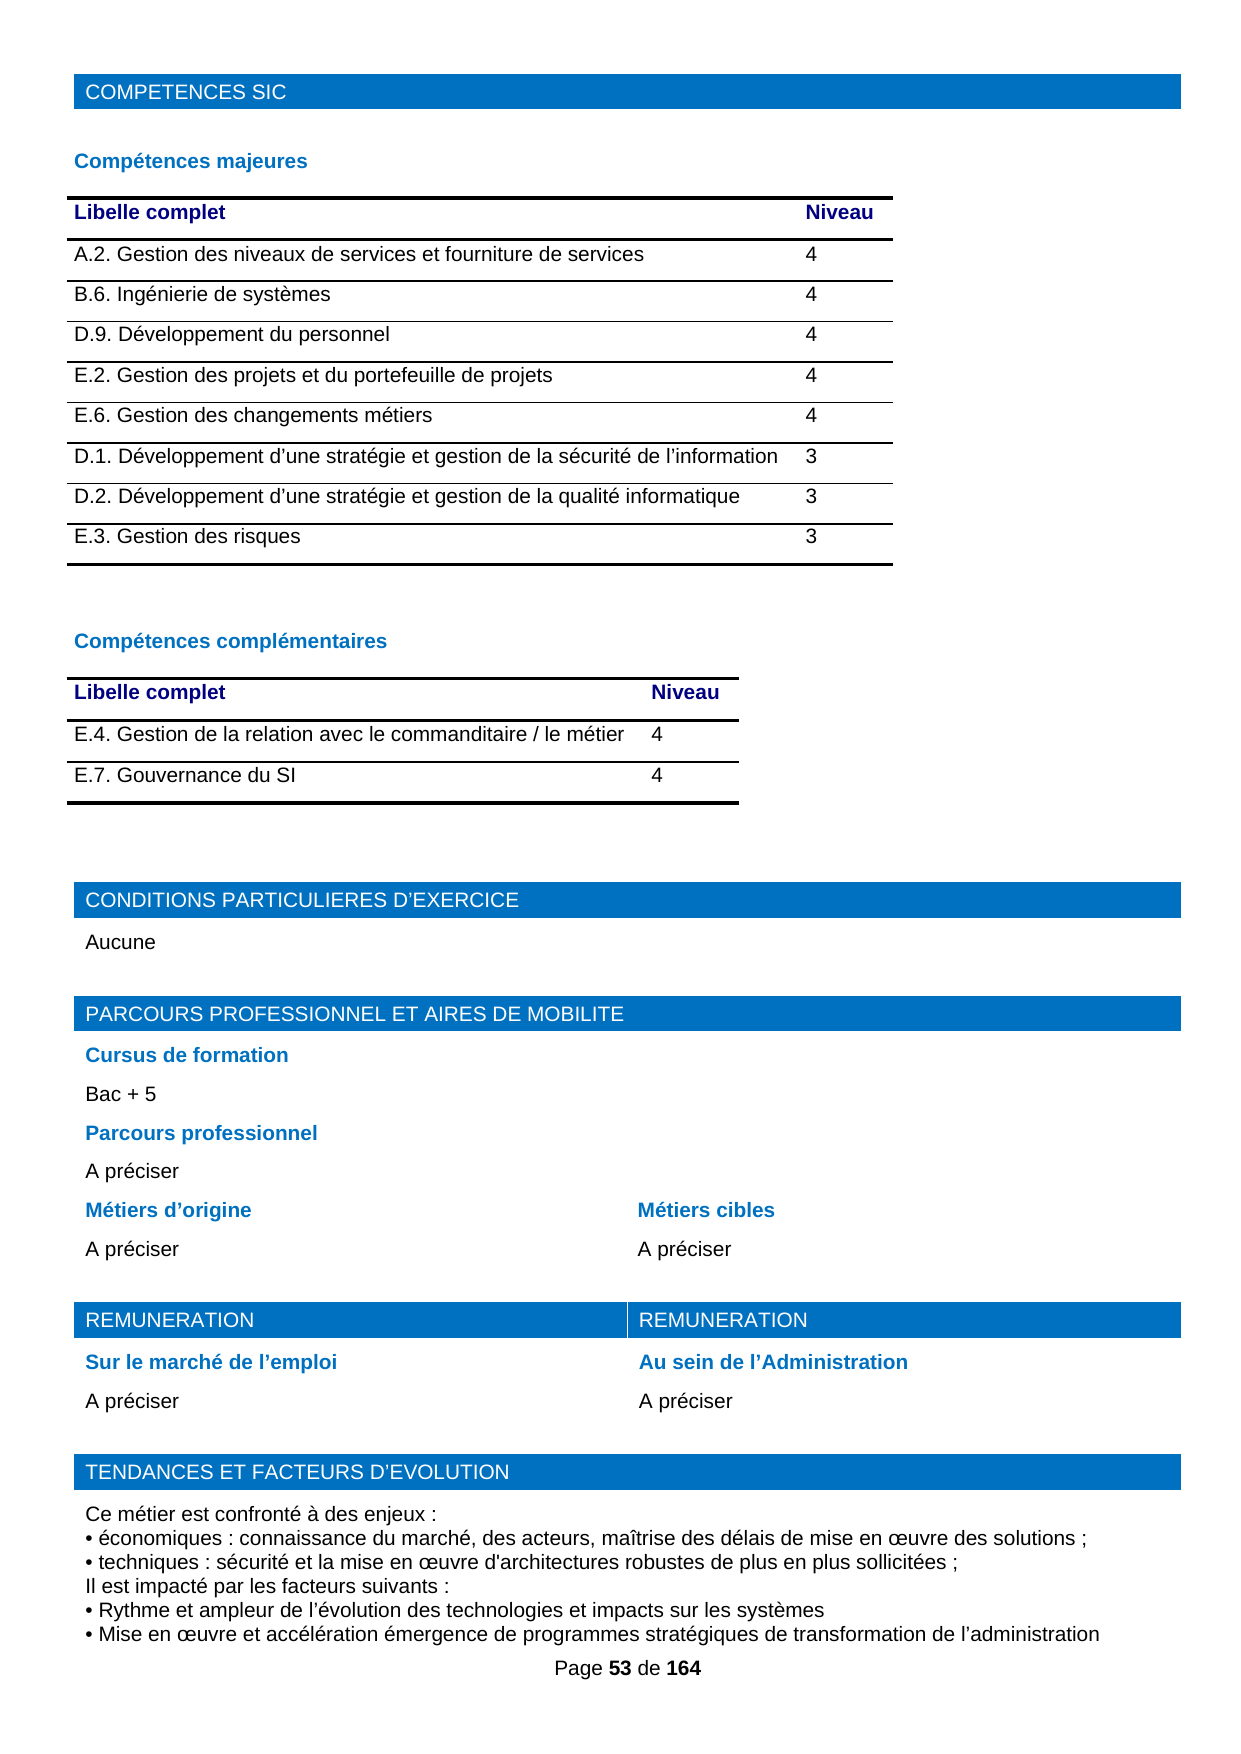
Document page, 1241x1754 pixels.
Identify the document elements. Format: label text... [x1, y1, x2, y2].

table_cell D.9. Développement du personnel [67, 322, 798, 361]
table_cell 4 [644, 763, 738, 801]
table_header PARCOURS PROFESSIONNEL ET AIRES DE MOBILITE [74, 996, 1181, 1031]
table_header Niveau [798, 200, 893, 238]
table_header Niveau [644, 680, 738, 719]
table_cell Métiers d’origine [74, 1186, 626, 1225]
table_cell A préciser [74, 1225, 626, 1263]
table_cell D.2. Développement d’une stratégie et gestion de la qualité informatique [67, 484, 798, 523]
table_header TENDANCES ET FACTEURS D’EVOLUTION [74, 1454, 1181, 1490]
table_cell Ce métier est confronté à des enjeux : • économiques : connaissance du marché, des acteurs, maîtrise des délais de mise en œuvre des solutions ; • techniques : sécurité et la mise en œuvre d'architectures robustes de plus en plus sollicitées ; Il est impacté par les facteurs suivants : • Rythme et ampleur de l’évolution des technologies et impacts sur les systèmes • Mise en œuvre et accélération émergence de programmes stratégiques de transformation de l’administration [74, 1490, 1179, 1648]
table_cell 3 [798, 444, 893, 482]
table_header COMPETENCES SIC [74, 74, 1181, 109]
table_cell Bac + 5 [74, 1070, 1179, 1109]
text Compétences complémentaires [74, 629, 1181, 653]
table_cell 4 [798, 282, 893, 321]
table_cell E.6. Gestion des changements métiers [67, 403, 798, 442]
table_cell E.7. Gouvernance du SI [67, 763, 644, 801]
table_cell A préciser [626, 1225, 1179, 1263]
table_cell D.1. Développement d’une stratégie et gestion de la sécurité de l’information [67, 444, 798, 482]
table_cell Au sein de l’Administration [628, 1338, 1181, 1377]
text Compétences majeures [74, 148, 1181, 172]
table_cell B.6. Ingénierie de systèmes [67, 282, 798, 321]
table_cell Sur le marché de l’emploi [74, 1338, 627, 1377]
table_cell A préciser [628, 1377, 1181, 1415]
table_cell E.3. Gestion des risques [67, 525, 798, 563]
table_cell 4 [798, 241, 893, 280]
table_cell A préciser [74, 1377, 627, 1415]
table_cell 4 [798, 403, 893, 442]
table_cell Aucune [74, 918, 1179, 957]
table_cell E.2. Gestion des projets et du portefeuille de projets [67, 363, 798, 402]
table_header REMUNERATION [628, 1302, 1181, 1338]
table_cell Métiers cibles [626, 1186, 1179, 1225]
table_cell 3 [798, 525, 893, 563]
table_header Libelle complet [67, 200, 798, 238]
table_cell A.2. Gestion des niveaux de services et fourniture de services [67, 241, 798, 280]
table_cell 3 [798, 484, 893, 523]
table_header Libelle complet [67, 680, 644, 719]
table_cell A préciser [74, 1148, 1179, 1186]
table_cell E.4. Gestion de la relation avec le commanditaire / le métier [67, 722, 644, 761]
table_cell 4 [798, 322, 893, 361]
table_cell Parcours professionnel [74, 1109, 1179, 1147]
table_cell 4 [644, 722, 738, 761]
table_header CONDITIONS PARTICULIERES D’EXERCICE [74, 882, 1181, 918]
table_cell 4 [798, 363, 893, 402]
table_cell Cursus de formation [74, 1031, 1179, 1070]
table_header REMUNERATION [74, 1302, 627, 1338]
